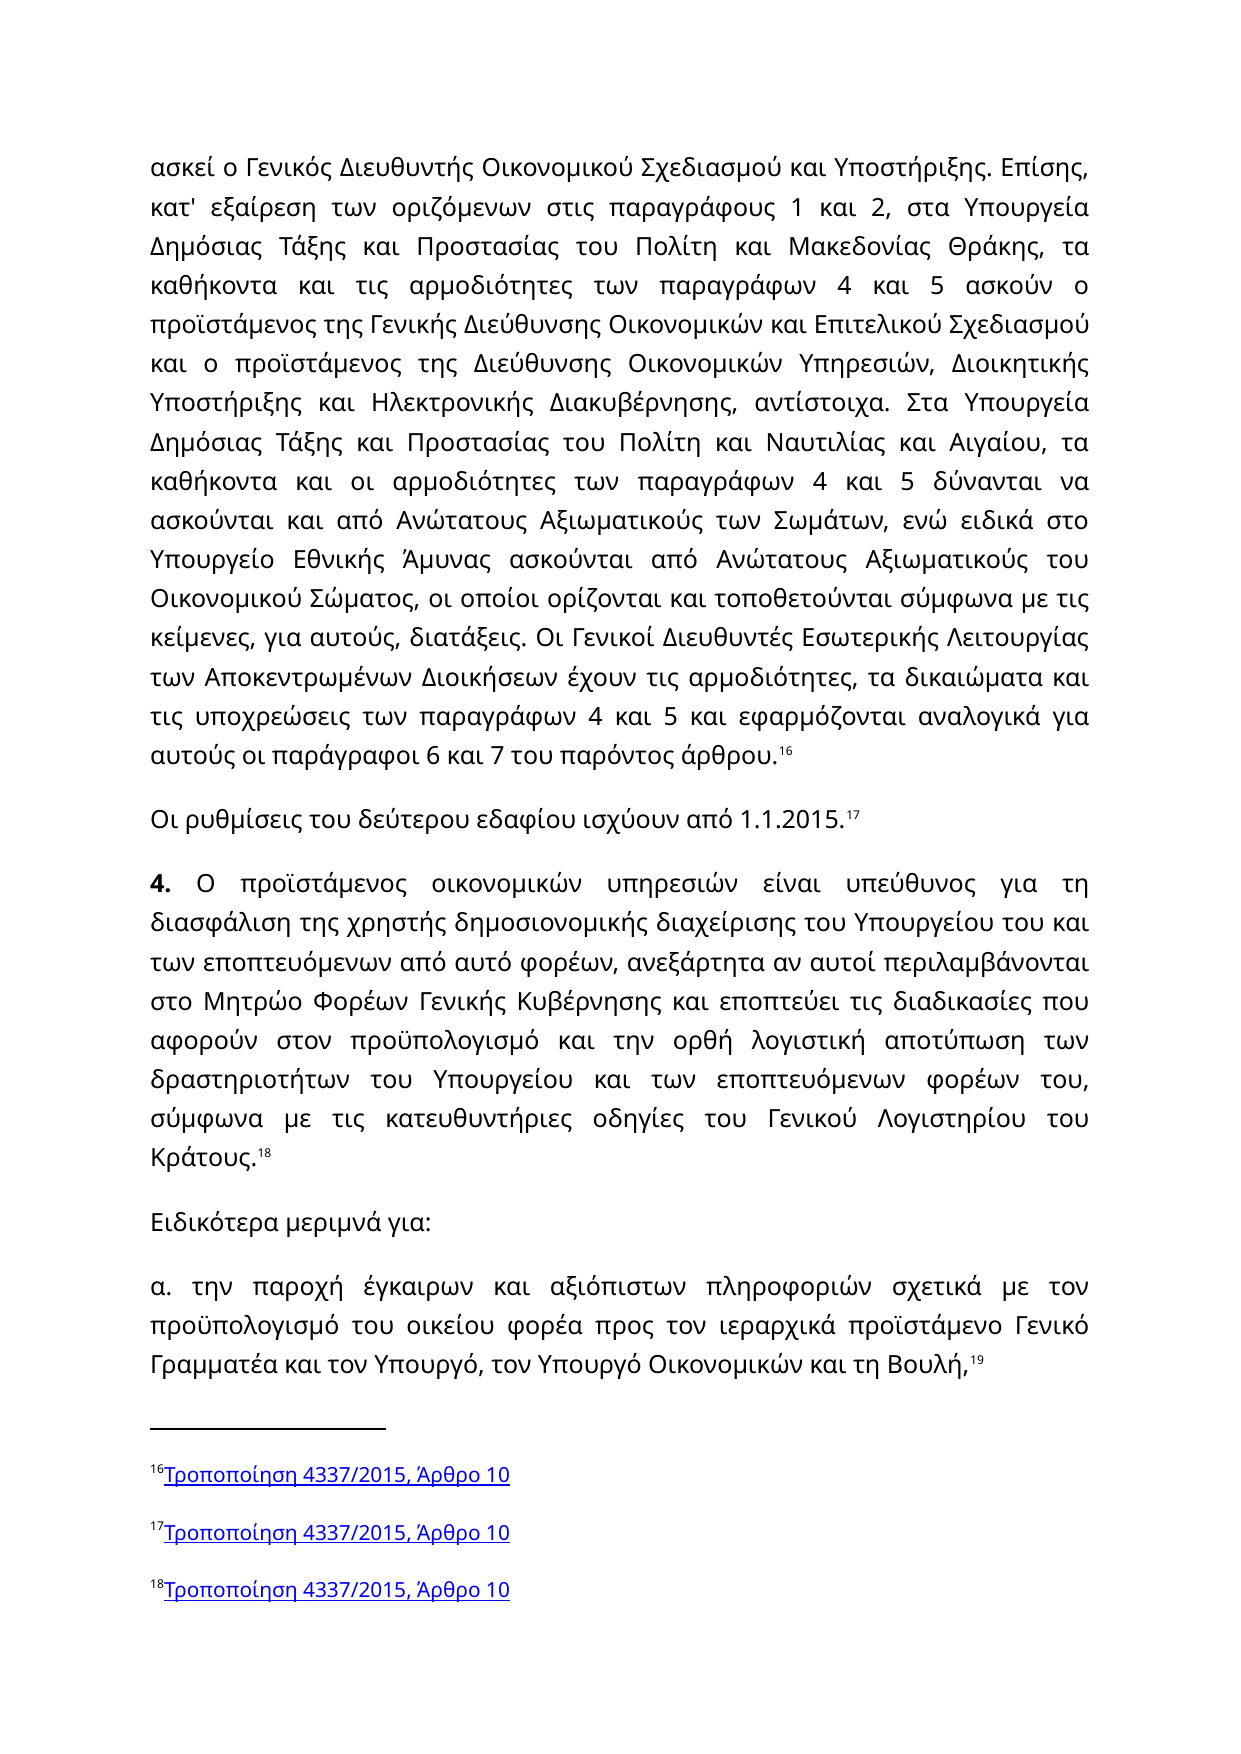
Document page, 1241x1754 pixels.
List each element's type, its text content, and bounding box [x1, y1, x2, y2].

text Τροποποίηση 4337/2015, Άρθρο 10 [150, 1518, 1090, 1546]
text α. την παροχή έγκαιρων και αξιόπιστων πληροφοριών σχετικά με τον προϋπολογισμό του οικείου φορέα προς τον ιεραρχικά προϊστάμενο Γενικό Γραμματέα και τον Υπουργό, τον Υπουργό Οικονομικών και τη Βουλή, [150, 1268, 1090, 1381]
text Οι ρυθμίσεις του δεύτερου εδαφίου ισχύουν από 1.1.2015. [150, 802, 1090, 836]
text Τροποποίηση 4337/2015, Άρθρο 10 [150, 1460, 1090, 1489]
text ασκεί ο Γενικός Διευθυντής Οικονομικού Σχεδιασμού και Υποστήριξης. Επίσης, κατ' εξαίρεση των οριζόμενων στις παραγράφους 1 και 2, στα Υπουργεία Δημόσιας Τάξης και Προστασίας του Πολίτη και Μακεδονίας Θράκης, τα καθήκοντα και τις αρμοδιότητες των παραγράφων 4 και 5 ασκούν ο προϊστάμενος της Γενικής Διεύθυνσης Οικονομικών και Επιτελικού Σχεδιασμού και ο προϊστάμενος της Διεύθυνσης Οικονομικών Υπηρεσιών, Διοικητικής Υποστήριξης και Ηλεκτρονικής Διακυβέρνησης, αντίστοιχα. Στα Υπουργεία Δημόσιας Τάξης και Προστασίας του Πολίτη και Ναυτιλίας και Αιγαίου, τα καθήκοντα και οι αρμοδιότητες των παραγράφων 4 και 5 δύνανται να ασκούνται και από Ανώτατους Αξιωματικούς των Σωμάτων, ενώ ειδικά στο Υπουργείο Εθνικής Άμυνας ασκούνται από Ανώτατους Αξιωματικούς του Οικονομικού Σώματος, οι οποίοι ορίζονται και τοποθετούνται σύμφωνα με τις κείμενες, για αυτούς, διατάξεις. Οι Γενικοί Διευθυντές Εσωτερικής Λειτουργίας των Αποκεντρωμένων Διοικήσεων έχουν τις αρμοδιότητες, τα δικαιώματα και τις υποχρεώσεις των παραγράφων 4 και 5 και εφαρμόζονται αναλογικά για αυτούς οι παράγραφοι 6 και 7 του παρόντος άρθρου. [150, 150, 1090, 772]
text Ειδικότερα μεριμνά για: [150, 1204, 1090, 1238]
text 4. Ο προϊστάμενος οικονομικών υπηρεσιών είναι υπεύθυνος για τη διασφάλιση της χρηστής δημοσιονομικής διαχείρισης του Υπουργείου του και των εποπτευόμενων από αυτό φορέων, ανεξάρτητα αν αυτοί περιλαμβάνονται στο Μητρώο Φορέων Γενικής Κυβέρνησης και εποπτεύει τις διαδικασίες που αφορούν στον προϋπολογισμό και την ορθή λογιστική αποτύπωση των δραστηριοτήτων του Υπουργείου και των εποπτευόμενων φορέων του, σύμφωνα με τις κατευθυντήριες οδηγίες του Γενικού Λογιστηρίου του Κράτους. [150, 866, 1090, 1174]
text Τροποποίηση 4337/2015, Άρθρο 10 [150, 1576, 1090, 1604]
